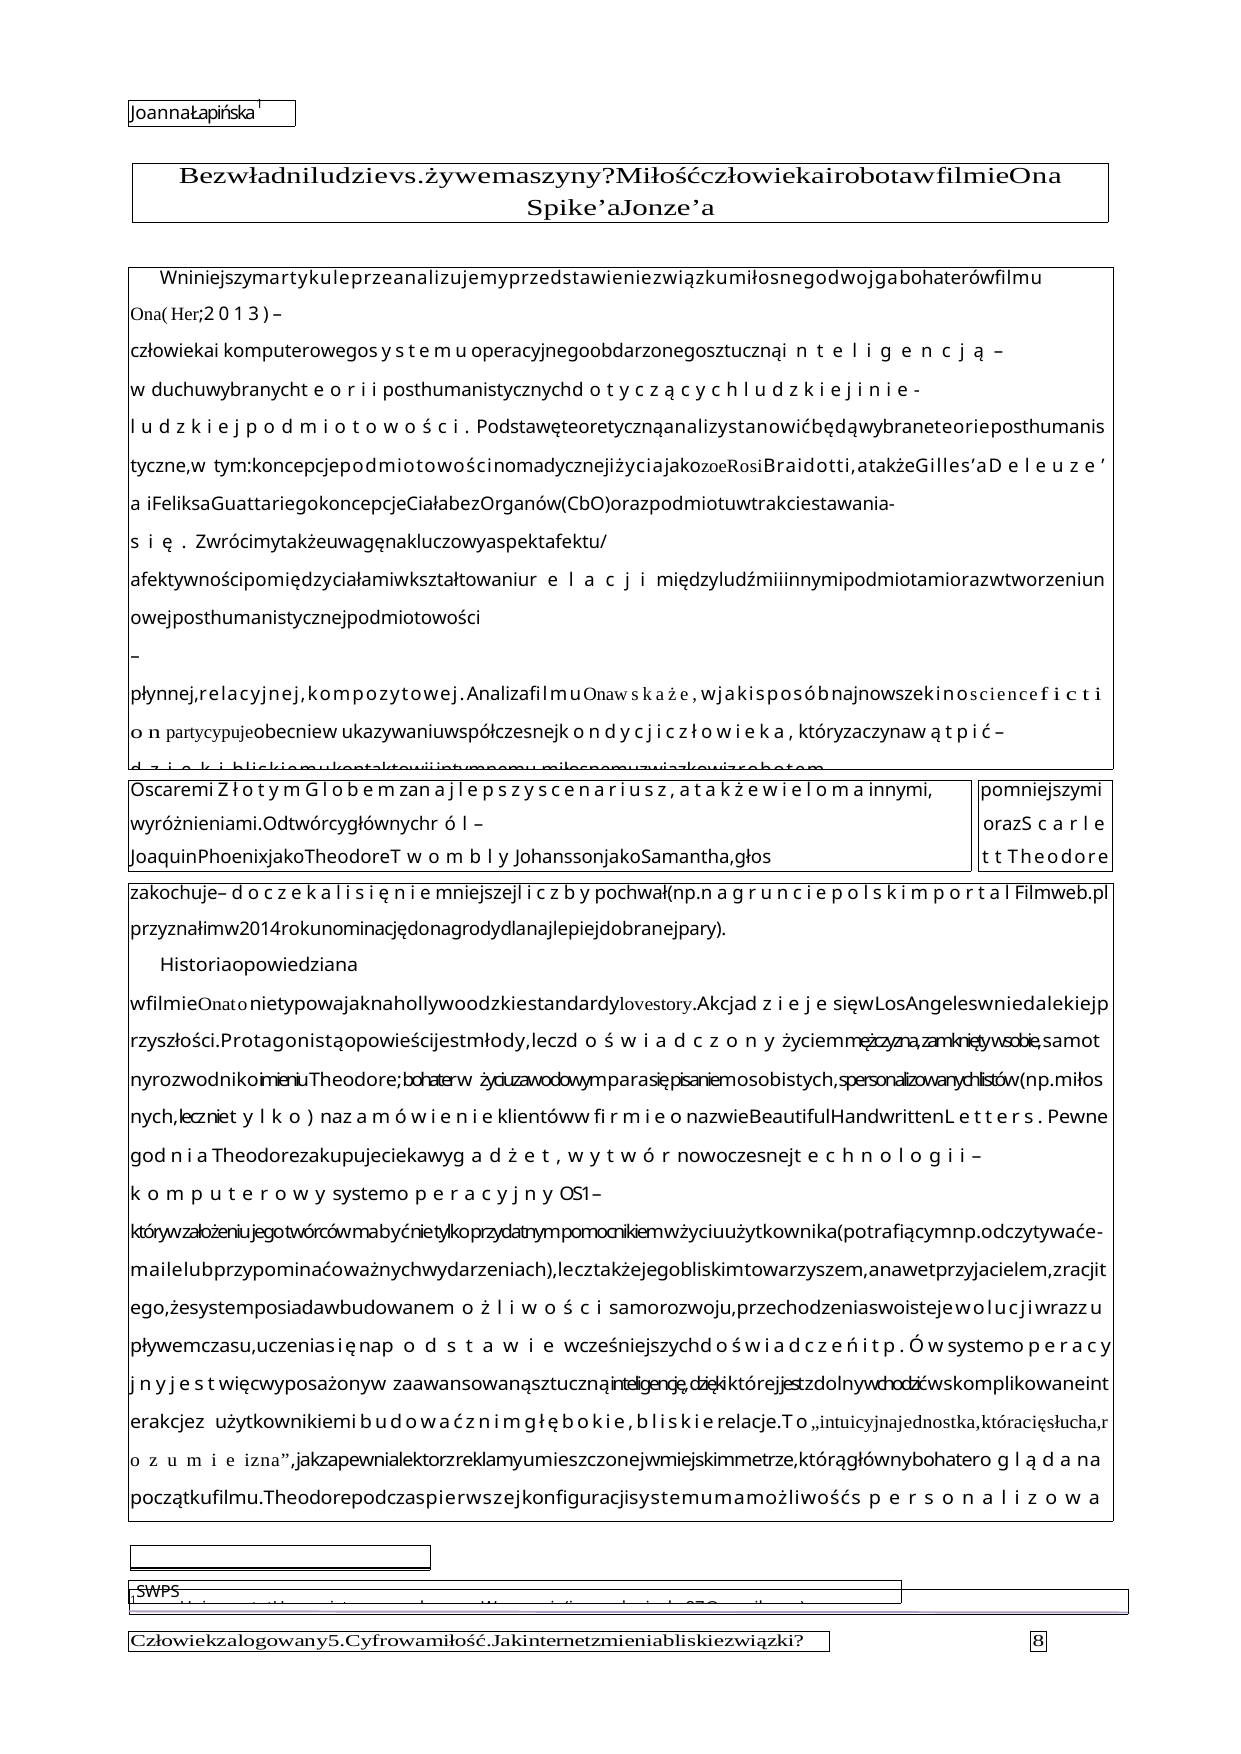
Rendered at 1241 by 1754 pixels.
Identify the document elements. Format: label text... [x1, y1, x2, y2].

text zakochuje–doczekalisięniemniejszejliczbypochwał(np.nagrunciepolskimportalFilmweb.pl [130, 884, 1113, 904]
text Spike’aJonze’a [133, 194, 1108, 221]
text OscaremiZłotymGlobemzanajlepszyscenariusz,atakżewielomainnymi, [130, 781, 971, 801]
text Historiaopowiedziana wfilmieOnatonietypowajaknahollywoodzkiestandardylovestory.AkcjadziejesięwLosAngeleswniedalekiejprzyszłości.Protagonistąopowieścijestmłody,leczdoświadczonyżyciemmężczyzna,zamkniętywsobie,samotnyrozwodnikoimieniuTheodore;bohaterwżyciuzawodowymparasiępisaniemosobistych,spersonalizowanychlistów(np.miłosnych,lecznietylko)nazamówienieklientówwfirmieonazwieBeautifulHandwrittenLetters.PewnegodniaTheodorezakupujeciekawygadżet,wytwórnowoczesnejtechnologii–komputerowysystemoperacyjnyOS1–którywzałożeniujegotwórcówmabyćnietylkoprzydatnympomocnikiemwżyciuużytkownika(potrafiącymnp.odczytywaće-mailelubprzypominaćoważnychwydarzeniach),lecztakżejegobliskimtowarzyszem,anawetprzyjacielem,zracjitego,żesystemposiadawbudowanemożliwościsamorozwoju,przechodzeniaswoistejewolucjiwrazzupływemczasu,uczeniasięnapodstawiewcześniejszychdoświadczeńitp.Ówsystemoperacyjnyjestwięcwyposażonywzaawansowanąsztucznąinteligencję,dziękiktórejjestzdolnywchodzićwskomplikowaneinterakcjezużytkownikiemibudowaćznimgłębokie,bliskierelacje.To„intuicyjnajednostka,któracięsłucha,rozumieizna”,jakzapewnialektorzreklamyumieszczonejwmiejskimmetrze,którągłównybohateroglądanapoczątkufilmu.TheodorepodczaspierwszejkonfiguracjisystemumamożliwośćspersonalizowaniaswegoOS-a(tj.zdecydowania,czypragnierozmawiaćzgłosemmęskimczy [130, 952, 1111, 1521]
text –płynnej,relacyjnej,kompozytowej.AnalizafilmuOnawskaże,wjakisposóbnajnowszekinosciencefictionpartycypujeobecniewukazywaniuwspółczesnejkondycjiczłowieka,któryzaczynawątpić–dziękibliskiemukontaktowiiintymnemu,miłosnemuzwiązkowizrobotem–wswojąludzkąwyjątkowośćiuniwersalnośćswegoantropocentrycznego,humanistycznegodoświadczenia. [130, 642, 1111, 768]
text wyróżnieniami.Odtwórcygłównychról–JoaquinPhoenixjakoTheodoreTwomblyJohanssonjakoSamantha,głos komputerowegosystemuoperacyjnego,wktórym [130, 802, 969, 871]
text przyznałimw2014rokunominacjędonagrodydlanajlepiejdobranejpary). [130, 915, 1113, 941]
text 8 [1032, 1632, 1046, 1650]
text pomniejszymi [980, 781, 1112, 801]
text Ona(Her;2013)–człowiekaikomputerowegosystemuoperacyjnegoobdarzonegosztucznąinteligencją–wduchuwybranychteoriiposthumanistycznychdotyczącychludzkiejinie-ludzkiejpodmiotowości.Podstawęteoretycznąanalizystanowićbędąwybraneteorieposthumanistyczne,wtym:koncepcjepodmiotowościnomadycznejiżyciajakozoeRosiBraidotti,atakżeGilles’aDeleuze’aiFeliksaGuattariegokoncepcjeCiałabezOrganów(CbO)orazpodmiotuwtrakciestawania-się.Zwrócimytakżeuwagęnakluczowyaspektafektu/afektywnościpomiędzyciałamiwkształtowaniurelacjimiędzyludźmiiinnymipodmiotamiorazwtworzeniunowejposthumanistycznejpodmiotowości [130, 300, 1111, 629]
text Wniniejszymartykuleprzeanalizujemyprzedstawieniezwiązkumiłosnegodwojgabohaterówfilmu [130, 268, 1113, 288]
text orazScarlettTheodoresię [982, 802, 1111, 871]
text Człowiekzalogowany5.Cyfrowamiłość.Jakinternetzmieniabliskiezwiązki? [130, 1632, 829, 1650]
text 1SWPSUniwersytetHumanistycznospołecznywWarszawie(joannalapinska87@gmail.com) [130, 1590, 901, 1603]
text 1SWPSUniwersytetHumanistycznospołecznywWarszawie(joannalapinska87@gmail.com) [130, 1581, 901, 1589]
text JoannaŁapińska1 [130, 101, 295, 124]
text Bezwładniludzievs.żywemaszyny?MiłośćczłowiekairobotawfilmieOna [133, 164, 1108, 189]
